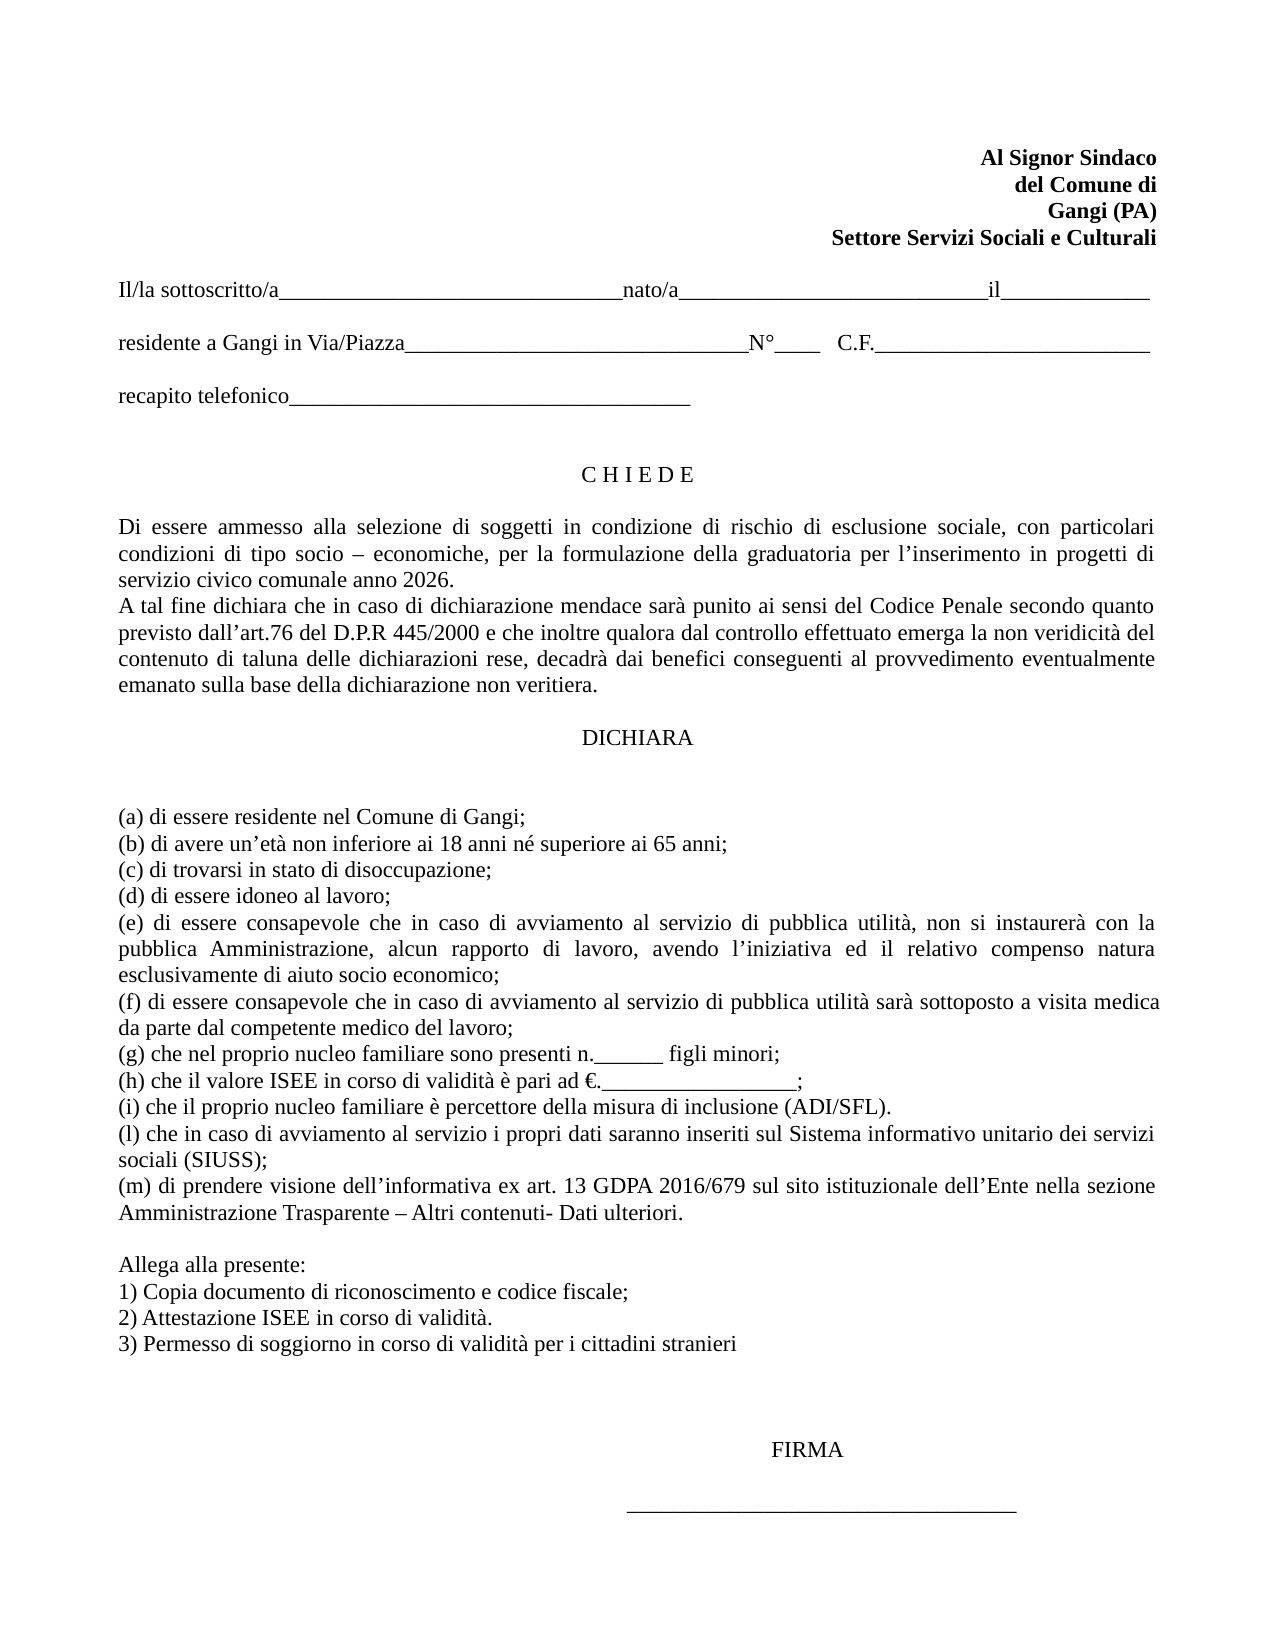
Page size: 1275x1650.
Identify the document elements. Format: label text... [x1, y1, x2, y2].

text Allega alla presente: [118, 1251, 1157, 1278]
text del Comune di [157, 171, 1157, 197]
text (h) che il valore ISEE in corso di validità è pari ad €._________________; [118, 1067, 1157, 1093]
text (a) di essere residente nel Comune di Gangi; [118, 803, 1157, 830]
text (c) di trovarsi in stato di disoccupazione; [118, 856, 1157, 882]
text (d) di essere idoneo al lavoro; [118, 882, 1157, 909]
text FIRMA [118, 1436, 1157, 1462]
text Di essere ammesso alla selezione di soggetti in condizione di rischio di esclusione sociale, con particolari condizioni di tipo socio – economiche, per la formulazione della graduatoria per l’inserimento in progetti di servizio civico comunale anno 2026. [118, 513, 1157, 592]
text 3) Permesso di soggiorno in corso di validità per i cittadini stranieri [118, 1330, 1157, 1357]
text Il/la sottoscritto/a______________________________nato/a___________________________il_____________ [118, 276, 1157, 303]
text C H I E D E [118, 461, 1157, 487]
text (i) che il proprio nucleo familiare è percettore della misura di inclusione (ADI/SFL). [118, 1093, 1157, 1119]
text (g) che nel proprio nucleo familiare sono presenti n.______ figli minori; [118, 1041, 1157, 1067]
text (m) di prendere visione dell’informativa ex art. 13 GDPA 2016/679 sul sito istituzionale dell’Ente nella sezione Amministrazione Trasparente – Altri contenuti- Dati ulteriori. [118, 1172, 1157, 1225]
text (l) che in caso di avviamento al servizio i propri dati saranno inseriti sul Sistema informativo unitario dei servizi sociali (SIUSS); [118, 1119, 1157, 1172]
text A tal fine dichiara che in caso di dichiarazione mendace sarà punito ai sensi del Codice Penale secondo quanto previsto dall’art.76 del D.P.R 445/2000 e che inoltre qualora dal controllo effettuato emerga la non veridicità del contenuto di taluna delle dichiarazioni rese, decadrà dai benefici conseguenti al provvedimento eventualmente emanato sulla base della dichiarazione non veritiera. [118, 592, 1157, 698]
text Al Signor Sindaco [157, 144, 1157, 171]
text 2) Attestazione ISEE in corso di validità. [118, 1304, 1157, 1330]
text DICHIARA [118, 724, 1157, 751]
text (e) di essere consapevole che in caso di avviamento al servizio di pubblica utilità, non si instaurerà con la pubblica Amministrazione, alcun rapporto di lavoro, avendo l’iniziativa ed il relativo compenso natura esclusivamente di aiuto socio economico; [118, 909, 1157, 988]
text residente a Gangi in Via/Piazza______________________________N°____ C.F.________________________ [118, 329, 1157, 355]
text Gangi (PA) [157, 197, 1157, 223]
text 1) Copia documento di riconoscimento e codice fiscale; [118, 1278, 1157, 1304]
text __________________________________ [118, 1488, 1157, 1515]
text Settore Servizi Sociali e Culturali [118, 223, 1157, 250]
text (b) di avere un’età non inferiore ai 18 anni né superiore ai 65 anni; [118, 830, 1157, 856]
text recapito telefonico___________________________________ [118, 382, 1157, 408]
text (f) di essere consapevole che in caso di avviamento al servizio di pubblica utilità sarà sottoposto a visita medica da parte dal competente medico del lavoro; [118, 988, 1163, 1041]
